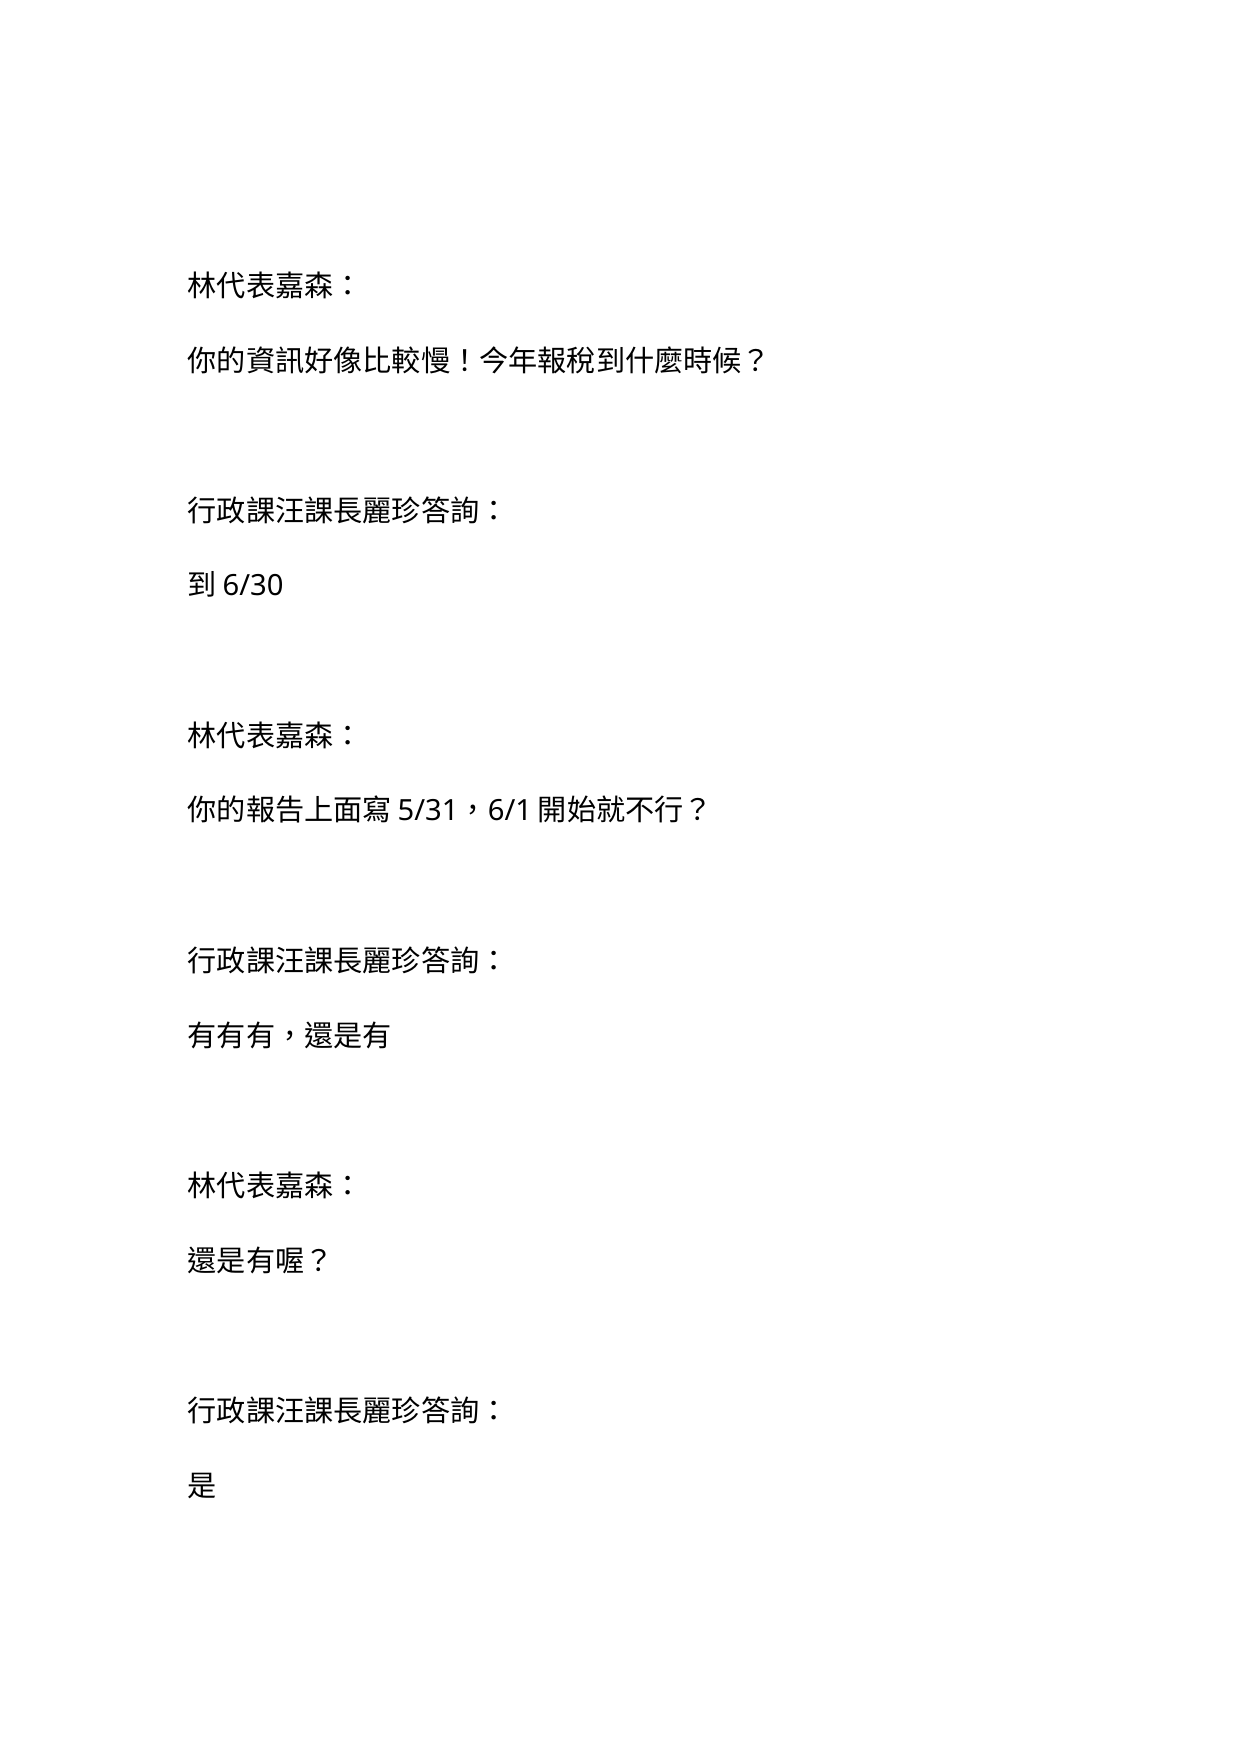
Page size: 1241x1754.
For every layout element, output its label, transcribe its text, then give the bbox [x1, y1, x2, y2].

text 到6/30 [187, 539, 1053, 614]
text 你的資訊好像比較慢！今年報稅到什麼時候？ [187, 314, 1053, 389]
text 有有有，還是有 [187, 989, 1053, 1064]
text 林代表嘉森： [187, 689, 1053, 764]
text 行政課汪課長麗珍答詢： [187, 464, 1053, 539]
text 行政課汪課長麗珍答詢： [187, 914, 1053, 989]
text 林代表嘉森： [187, 1139, 1053, 1214]
text 林代表嘉森： [187, 239, 1053, 314]
text 還是有喔？ [187, 1214, 1053, 1289]
text 你的報告上面寫5/31，6/1開始就不行？ [187, 764, 1053, 839]
text 行政課汪課長麗珍答詢： [187, 1364, 1053, 1439]
text 是 [187, 1439, 1053, 1514]
